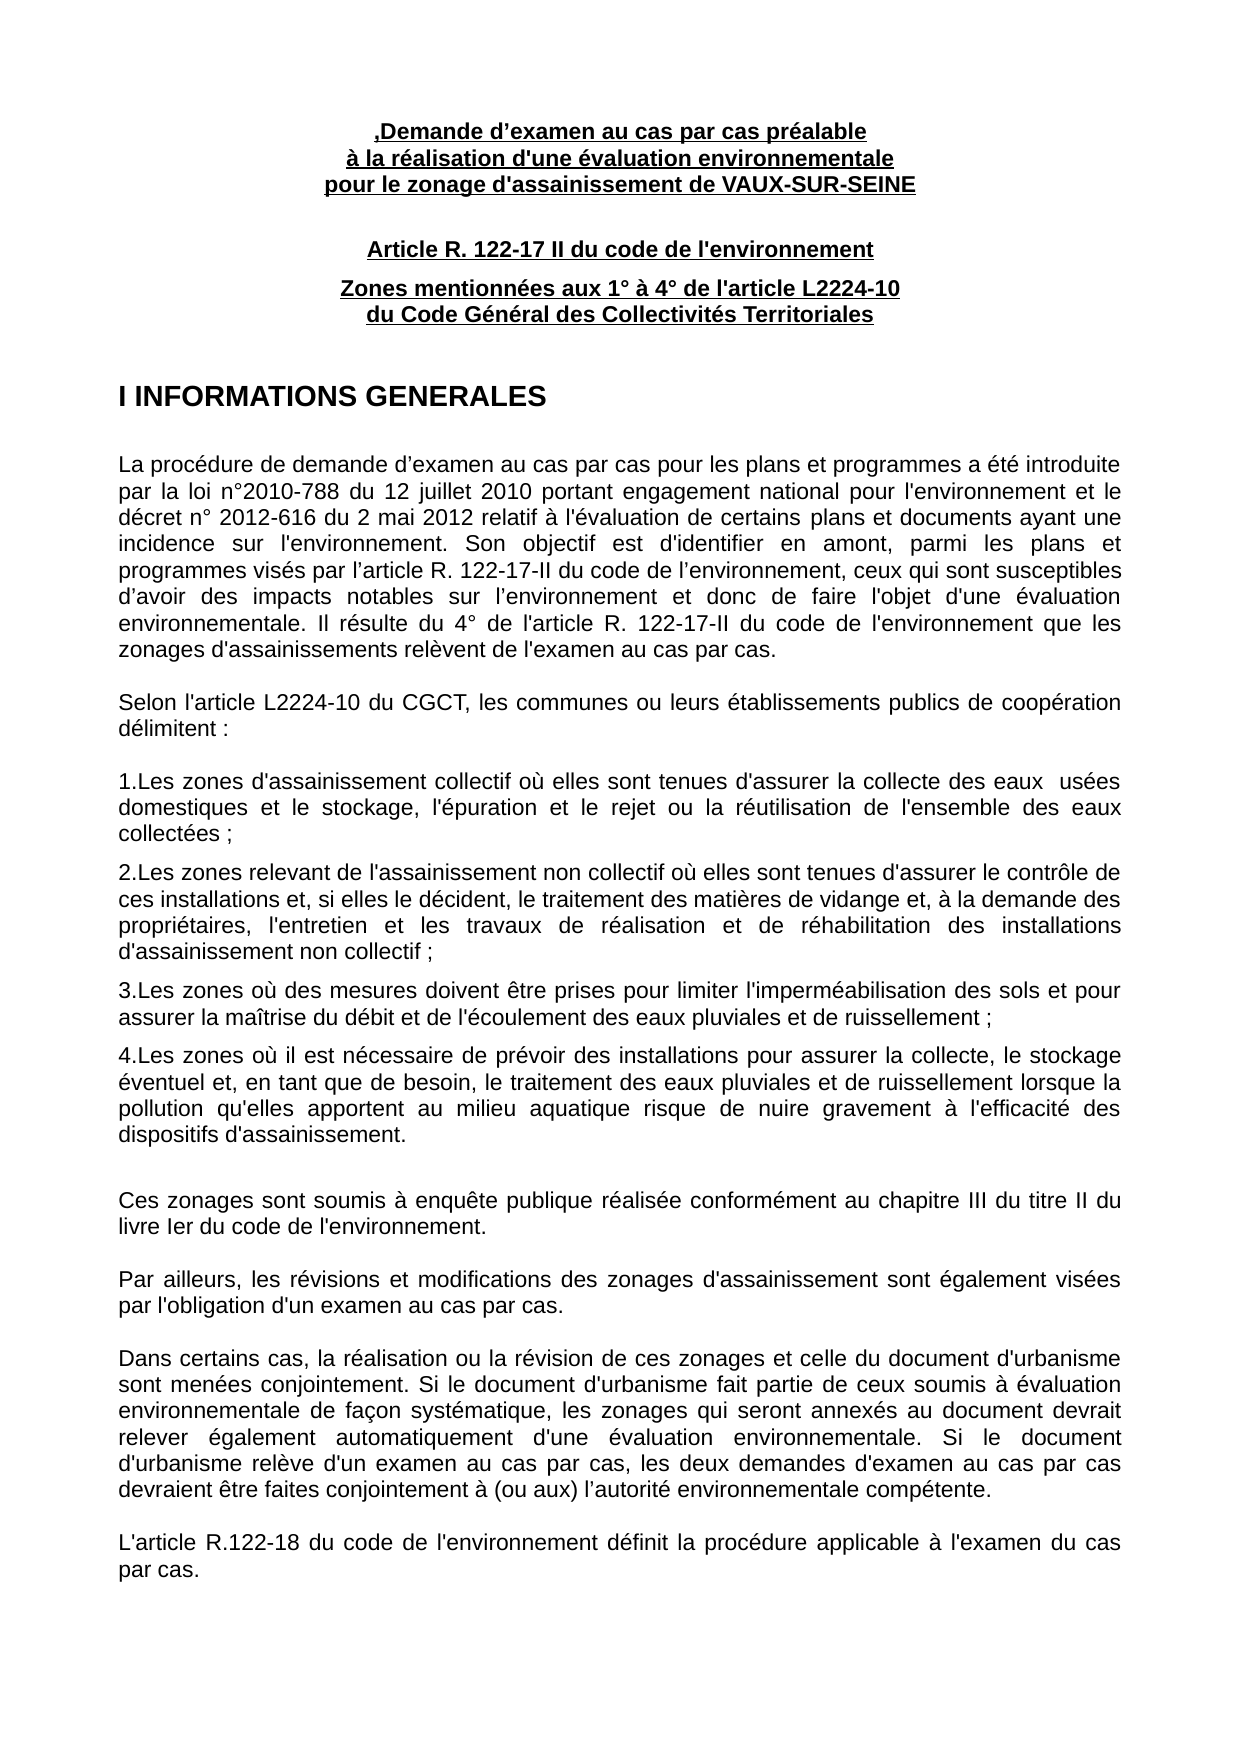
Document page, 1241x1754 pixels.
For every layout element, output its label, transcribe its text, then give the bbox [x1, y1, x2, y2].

text du Code Général des Collectivités Territoriales [118, 301, 1122, 328]
text ,Demande d’examen au cas par cas préalable [118, 118, 1122, 144]
text Zones mentionnées aux 1° à 4° de l'article L2224-10 [118, 275, 1122, 301]
list Les zones relevant de l'assainissement non collectif où elles sont tenues d'assurer le contrôle de ces installations et, si elles le décident, le traitement des matières de vidange et, à la demande des propriétaires, l'entretien et les travaux de réalisation et de réhabilitation des installations d'assainissement non collectif ; [118, 859, 1122, 964]
text Article R. 122-17 II du code de l'environnement [118, 236, 1122, 262]
text Selon l'article L2224-10 du CGCT, les communes ou leurs établissements publics de coopération délimitent : [118, 688, 1122, 741]
text Par ailleurs, les révisions et modifications des zonages d'assainissement sont également visées par l'obligation d'un examen au cas par cas. [118, 1266, 1122, 1318]
list Les zones où il est nécessaire de prévoir des installations pour assurer la collecte, le stockage éventuel et, en tant que de besoin, le traitement des eaux pluviales et de ruissellement lorsque la pollution qu'elles apportent au milieu aquatique risque de nuire gravement à l'efficacité des dispositifs d'assainissement. [118, 1042, 1122, 1148]
text Ces zonages sont soumis à enquête publique réalisée conformément au chapitre III du titre II du livre Ier du code de l'environnement. [118, 1187, 1122, 1239]
text pour le zonage d'assainissement de VAUX-SUR-SEINE [118, 171, 1122, 197]
text à la réalisation d'une évaluation environnementale [118, 144, 1122, 171]
text L'article R.122-18 du code de l'environnement définit la procédure applicable à l'examen du cas par cas. [118, 1529, 1122, 1582]
list Les zones où des mesures doivent être prises pour limiter l'imperméabilisation des sols et pour assurer la maîtrise du débit et de l'écoulement des eaux pluviales et de ruissellement ; [118, 977, 1122, 1030]
text La procédure de demande d’examen au cas par cas pour les plans et programmes a été introduite par la loi n°2010-788 du 12 juillet 2010 portant engagement national pour l'environnement et le décret n° 2012-616 du 2 mai 2012 relatif à l'évaluation de certains plans et documents ayant une incidence sur l'environnement. Son objectif est d'identifier en amont, parmi les plans et programmes visés par l’article R. 122-17-II du code de l’environnement, ceux qui sont susceptibles d’avoir des impacts notables sur l’environnement et donc de faire l'objet d'une évaluation environnementale. Il résulte du 4° de l'article R. 122-17-II du code de l'environnement que les zonages d'assainissements relèvent de l'examen au cas par cas. [118, 451, 1122, 662]
subtitle I INFORMATIONS GENERALES [118, 379, 1122, 412]
text Dans certains cas, la réalisation ou la révision de ces zonages et celle du document d'urbanisme sont menées conjointement. Si le document d'urbanisme fait partie de ceux soumis à évaluation environnementale de façon systématique, les zonages qui seront annexés au document devrait relever également automatiquement d'une évaluation environnementale. Si le document d'urbanisme relève d'un examen au cas par cas, les deux demandes d'examen au cas par cas devraient être faites conjointement à (ou aux) l’autorité environnementale compétente. [118, 1345, 1122, 1503]
list Les zones d'assainissement collectif où elles sont tenues d'assurer la collecte des eaux usées domestiques et le stockage, l'épuration et le rejet ou la réutilisation de l'ensemble des eaux collectées ; [118, 768, 1122, 847]
